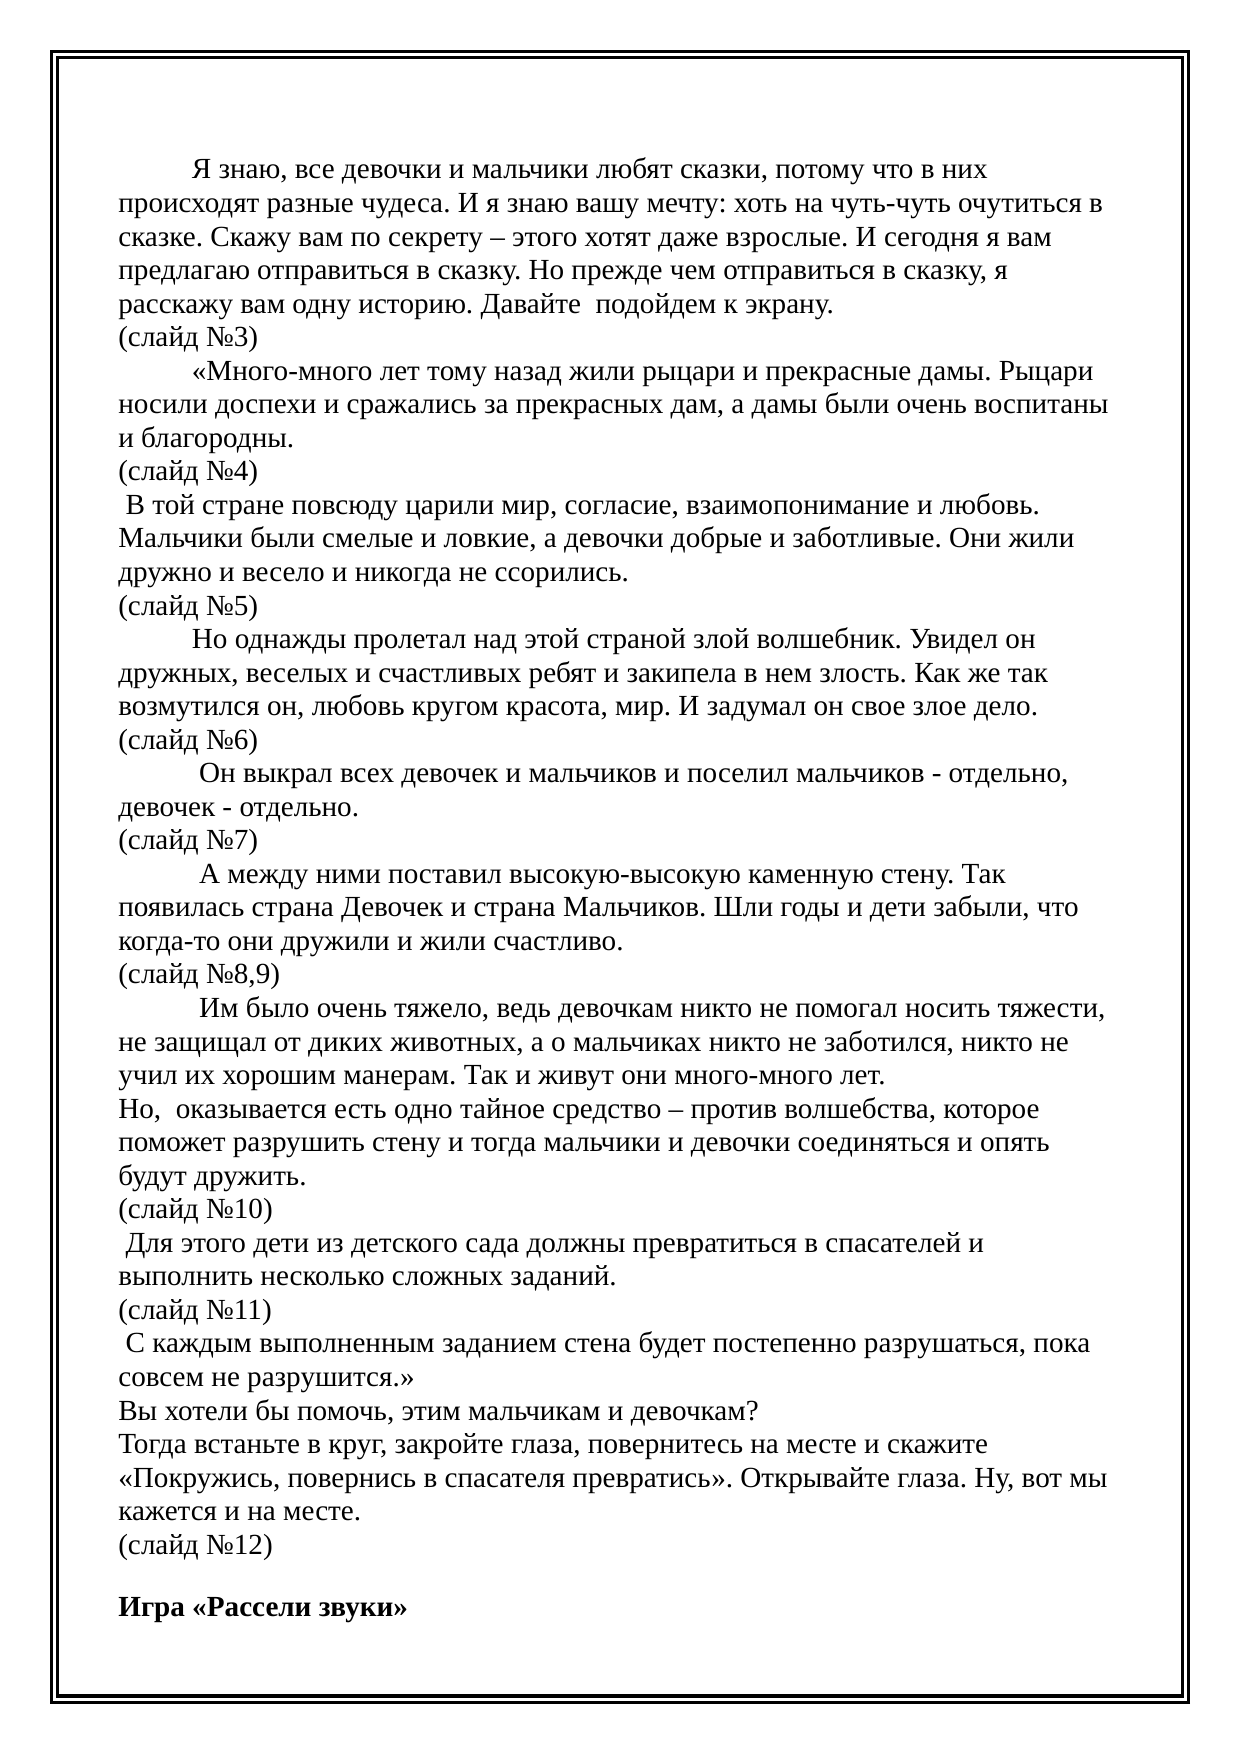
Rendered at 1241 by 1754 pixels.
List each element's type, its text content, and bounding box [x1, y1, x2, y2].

text А между ними поставил высокую-высокую каменную стену. Так появилась страна Девочек и страна Мальчиков. Шли годы и дети забыли, что когда-то они дружили и жили счастливо. [118, 856, 1122, 957]
text (слайд №11) [118, 1292, 1122, 1326]
text (слайд №10) [118, 1191, 1122, 1225]
text Вы хотели бы помочь, этим мальчикам и девочкам? [118, 1393, 1122, 1426]
text (слайд №4) [118, 453, 1122, 487]
text (слайд №3) [118, 319, 1122, 353]
text С каждым выполненным заданием стена будет постепенно разрушаться, пока совсем не разрушится.» [118, 1326, 1122, 1393]
text Им было очень тяжело, ведь девочкам никто не помогал носить тяжести, не защищал от диких животных, а о мальчиках никто не заботился, никто не учил их хорошим манерам. Так и живут они много-много лет. [118, 990, 1122, 1091]
text Он выкрал всех девочек и мальчиков и поселил мальчиков - отдельно, девочек - отдельно. [118, 755, 1122, 822]
text (слайд №7) [118, 822, 1122, 856]
text (слайд №8,9) [118, 957, 1122, 990]
text В той стране повсюду царили мир, согласие, взаимопонимание и любовь. Мальчики были смелые и ловкие, а девочки добрые и заботливые. Они жили дружно и весело и никогда не ссорились. [118, 487, 1122, 588]
text (слайд №6) [118, 722, 1122, 755]
text Я знаю, все девочки и мальчики любят сказки, потому что в них происходят разные чудеса. И я знаю вашу мечту: хоть на чуть-чуть очутиться в сказке. Скажу вам по секрету – этого хотят даже взрослые. И сегодня я вам предлагаю отправиться в сказку. Но прежде чем отправиться в сказку, я расскажу вам одну историю. Давайте подойдем к экрану. [118, 152, 1122, 319]
text (слайд №5) [118, 588, 1122, 621]
text (слайд №12) [118, 1527, 1122, 1560]
text Для этого дети из детского сада должны превратиться в спасателей и выполнить несколько сложных заданий. [118, 1225, 1122, 1292]
text «Много-много лет тому назад жили рыцари и прекрасные дамы. Рыцари носили доспехи и сражались за прекрасных дам, а дамы были очень воспитаны и благородны. [118, 353, 1122, 453]
text Но, оказывается есть одно тайное средство – против волшебства, которое поможет разрушить стену и тогда мальчики и девочки соединяться и опять будут дружить. [118, 1091, 1122, 1191]
text Тогда встаньте в круг, закройте глаза, повернитесь на месте и скажите «Покружись, повернись в спасателя превратись». Открывайте глаза. Ну, вот мы кажется и на месте. [118, 1426, 1122, 1527]
text Игра «Рассели звуки» [118, 1589, 1122, 1623]
text Но однажды пролетал над этой страной злой волшебник. Увидел он дружных, веселых и счастливых ребят и закипела в нем злость. Как же так возмутился он, любовь кругом красота, мир. И задумал он свое злое дело. [118, 621, 1122, 722]
